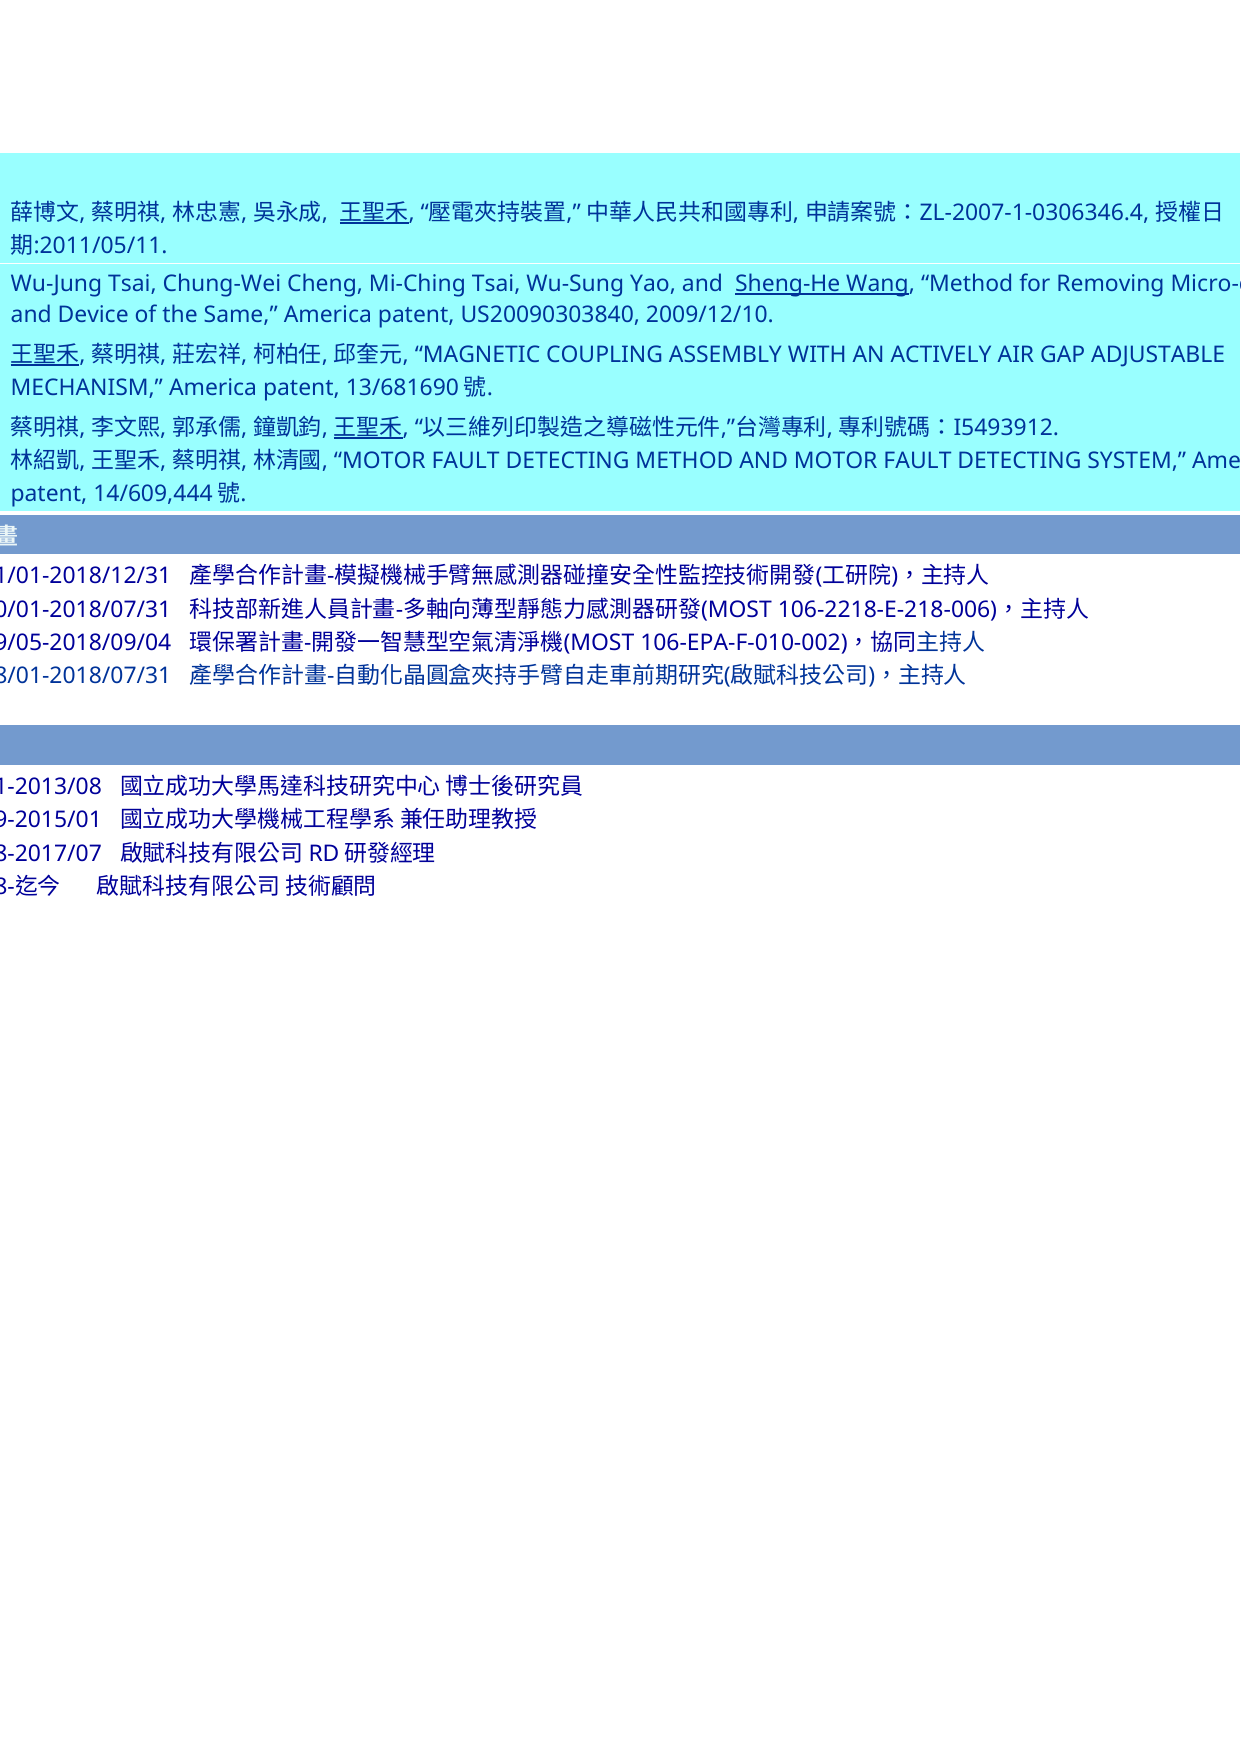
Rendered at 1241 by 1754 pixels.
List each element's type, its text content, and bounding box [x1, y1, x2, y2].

table_cell 蔡明祺, 李文熙, 郭承儒, 鐘凱鈞, 王聖禾, “以三維列印製造之導磁性元件,”台灣專利, 專利號碼：I5493912. 林紹凱, 王聖禾, 蔡明祺, 林清國, “MOTOR FAULT DETECTING METHOD AND MOTOR FAULT DETECTING SYSTEM,” America patent, 14/609,444號. [7, 405, 1240, 511]
table_cell Wu-Jung Tsai, Chung-Wei Cheng, Mi-Ching Tsai, Wu-Sung Yao, and Sheng-He Wang, “Method for Removing Micro-debris and Device of the Same,” America patent, US20090303840, 2009/12/10. [7, 264, 1240, 332]
table_cell 薛博文, 蔡明祺, 林忠憲, 吳永成, 王聖禾, “壓電夾持裝置,” 中華人民共和國專利, 申請案號：ZL-2007-1-0306346.4, 授權日期:2011/05/11. [7, 191, 1240, 263]
table_cell 2009/12 [0, 264, 7, 332]
table_cell 服務 [0, 725, 1240, 765]
table_cell 王聖禾, 蔡明祺, 莊宏祥, 柯柏任, 邱奎元, “MAGNETIC COUPLING ASSEMBLY WITH AN ACTIVELY AIR GAP ADJUSTABLE MECHANISM,” America patent, 13/681690號. [7, 332, 1240, 405]
table_cell [0, 405, 7, 511]
table_cell 2011/11-2013/08 國立成功大學馬達科技研究中心 博士後研究員 2014/09-2015/01 國立成功大學機械工程學系 兼任助理教授 2015/08-2017/07 啟賦科技有限公司 RD研發經理 2017/08-迄今 啟賦科技有限公司 技術顧問 [0, 765, 1240, 936]
table_cell 研究計畫 [0, 515, 1240, 554]
table_cell 2018/01/01-2018/12/31 產學合作計畫-模擬機械手臂無感測器碰撞安全性監控技術開發(工研院)，主持人 2017/10/01-2018/07/31 科技部新進人員計畫-多軸向薄型靜態力感測器研發(MOST 106-2218-E-218-006)，主持人 2017/09/05-2018/09/04 環保署計畫-開發一智慧型空氣清淨機(MOST 106-EPA-F-010-002)，協同主持人 2017/08/01-2018/07/31 產學合作計畫-自動化晶圓盒夾持手臂自走車前期研究(啟賦科技公司)，主持人 [0, 554, 1240, 725]
table_cell 2011/05 [0, 191, 7, 263]
table_cell [7, 153, 1240, 191]
table_cell [0, 511, 1240, 515]
table_cell [0, 332, 7, 405]
table_cell 2009/05 [0, 153, 7, 191]
